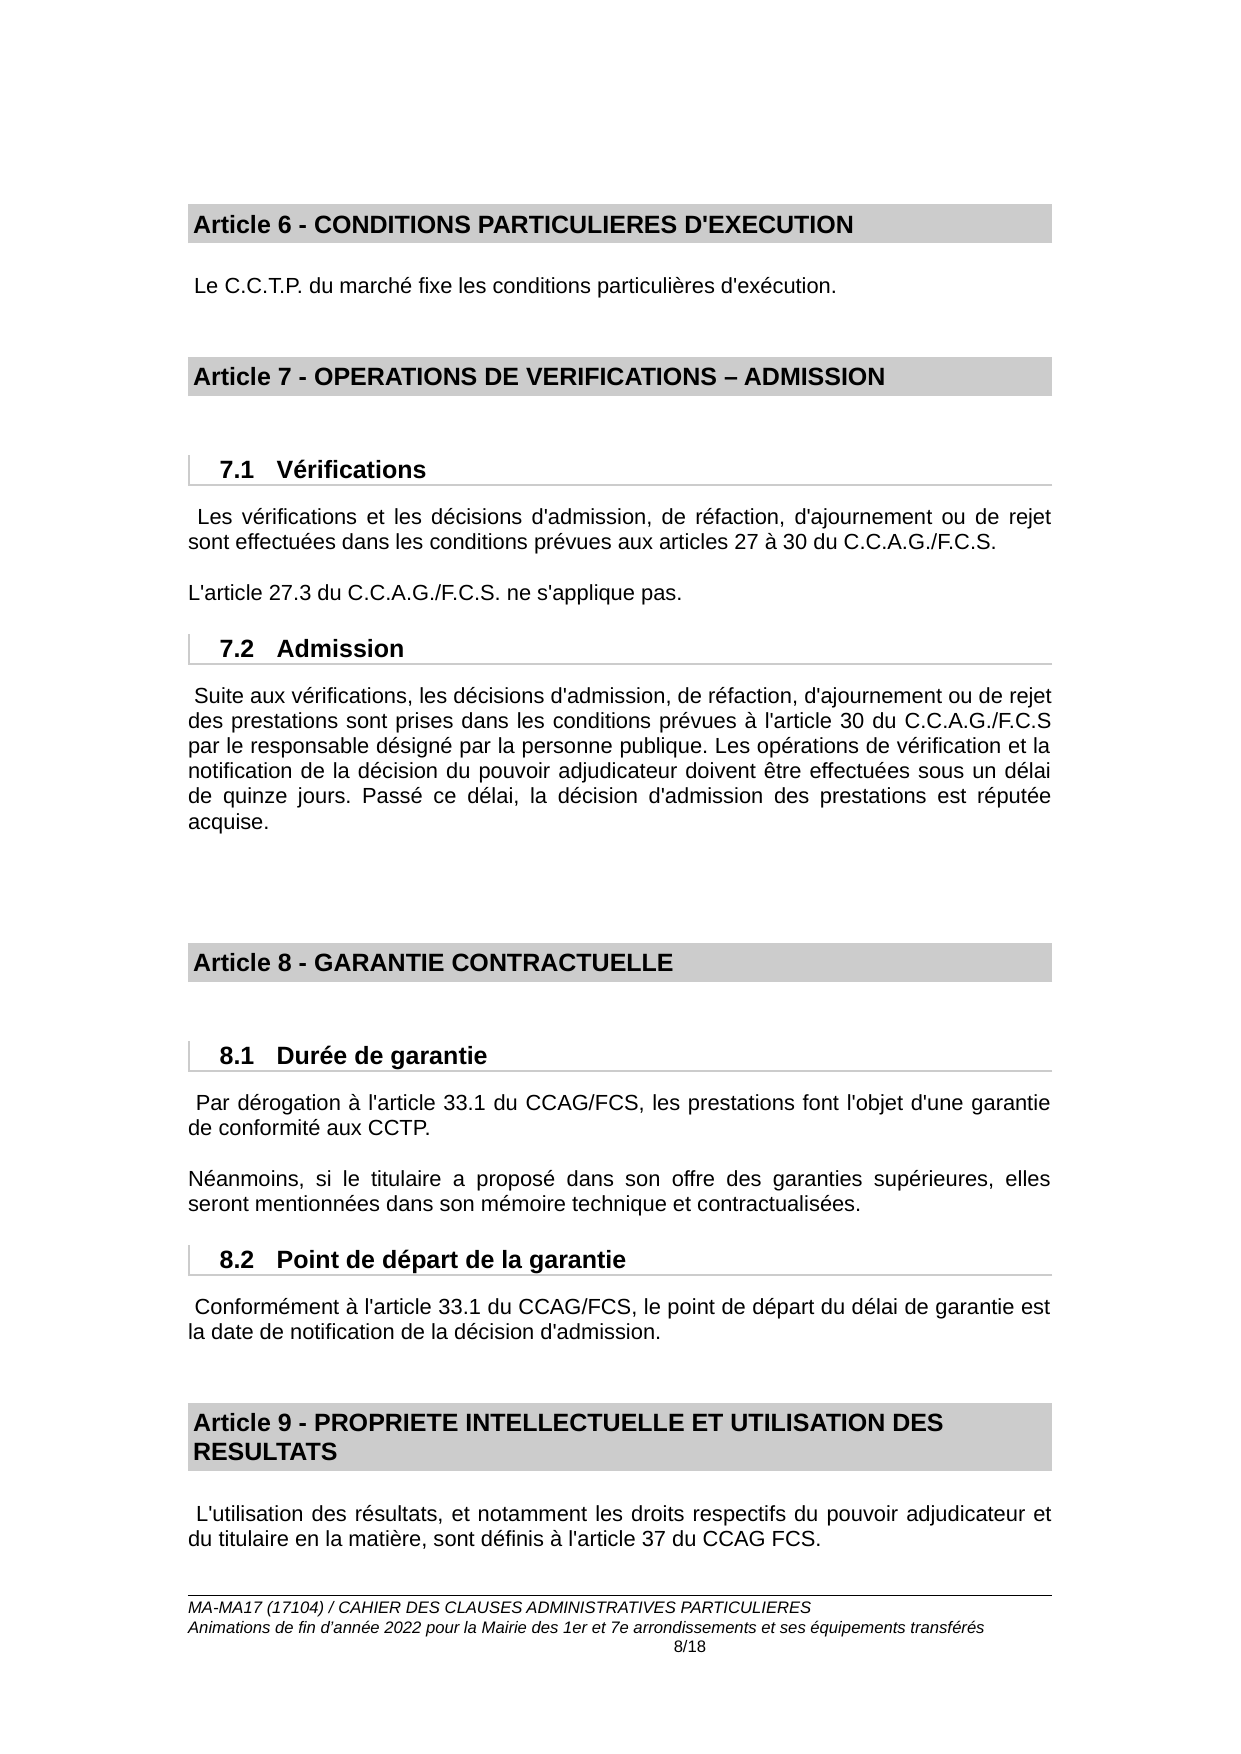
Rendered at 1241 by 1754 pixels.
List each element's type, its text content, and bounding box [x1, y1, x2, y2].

subtitle GARANTIE CONTRACTUELLE [190, 946, 1050, 980]
subtitle Point de départ de la garantie [190, 1245, 1052, 1274]
text L'article 27.3 du C.C.A.G./F.C.S. ne s'applique pas. [188, 579, 1052, 604]
text Par dérogation à l'article 33.1 du CCAG/FCS, les prestations font l'objet d'une garantie de conformité aux CCTP. [188, 1090, 1052, 1140]
text L'utilisation des résultats, et notamment les droits respectifs du pouvoir adjudicateur et du titulaire en la matière, sont définis à l'article 37 du CCAG FCS. [188, 1501, 1052, 1551]
subtitle Admission [190, 634, 1052, 663]
subtitle CONDITIONS PARTICULIERES D'EXECUTION [190, 207, 1050, 241]
subtitle OPERATIONS DE VERIFICATIONS – ADMISSION [190, 360, 1050, 394]
subtitle Vérifications [190, 455, 1052, 484]
subtitle Durée de garantie [190, 1041, 1052, 1070]
text Conformément à l'article 33.1 du CCAG/FCS, le point de départ du délai de garantie est la date de notification de la décision d'admission. [188, 1294, 1052, 1344]
subtitle PROPRIETE INTELLECTUELLE ET UTILISATION DES RESULTATS [190, 1406, 1050, 1469]
text Suite aux vérifications, les décisions d'admission, de réfaction, d'ajournement ou de rejet des prestations sont prises dans les conditions prévues à l'article 30 du C.C.A.G./F.C.S par le responsable désigné par la personne publique. Les opérations de vérification et la notification de la décision du pouvoir adjudicateur doivent être effectuées sous un délai de quinze jours. Passé ce délai, la décision d'admission des prestations est réputée acquise. [188, 683, 1052, 834]
text Néanmoins, si le titulaire a proposé dans son offre des garanties supérieures, elles seront mentionnées dans son mémoire technique et contractualisées. [188, 1165, 1052, 1216]
text Le C.C.T.P. du marché fixe les conditions particulières d'exécution. [188, 273, 1052, 298]
text Les vérifications et les décisions d'admission, de réfaction, d'ajournement ou de rejet sont effectuées dans les conditions prévues aux articles 27 à 30 du C.C.A.G./F.C.S. [188, 504, 1052, 554]
